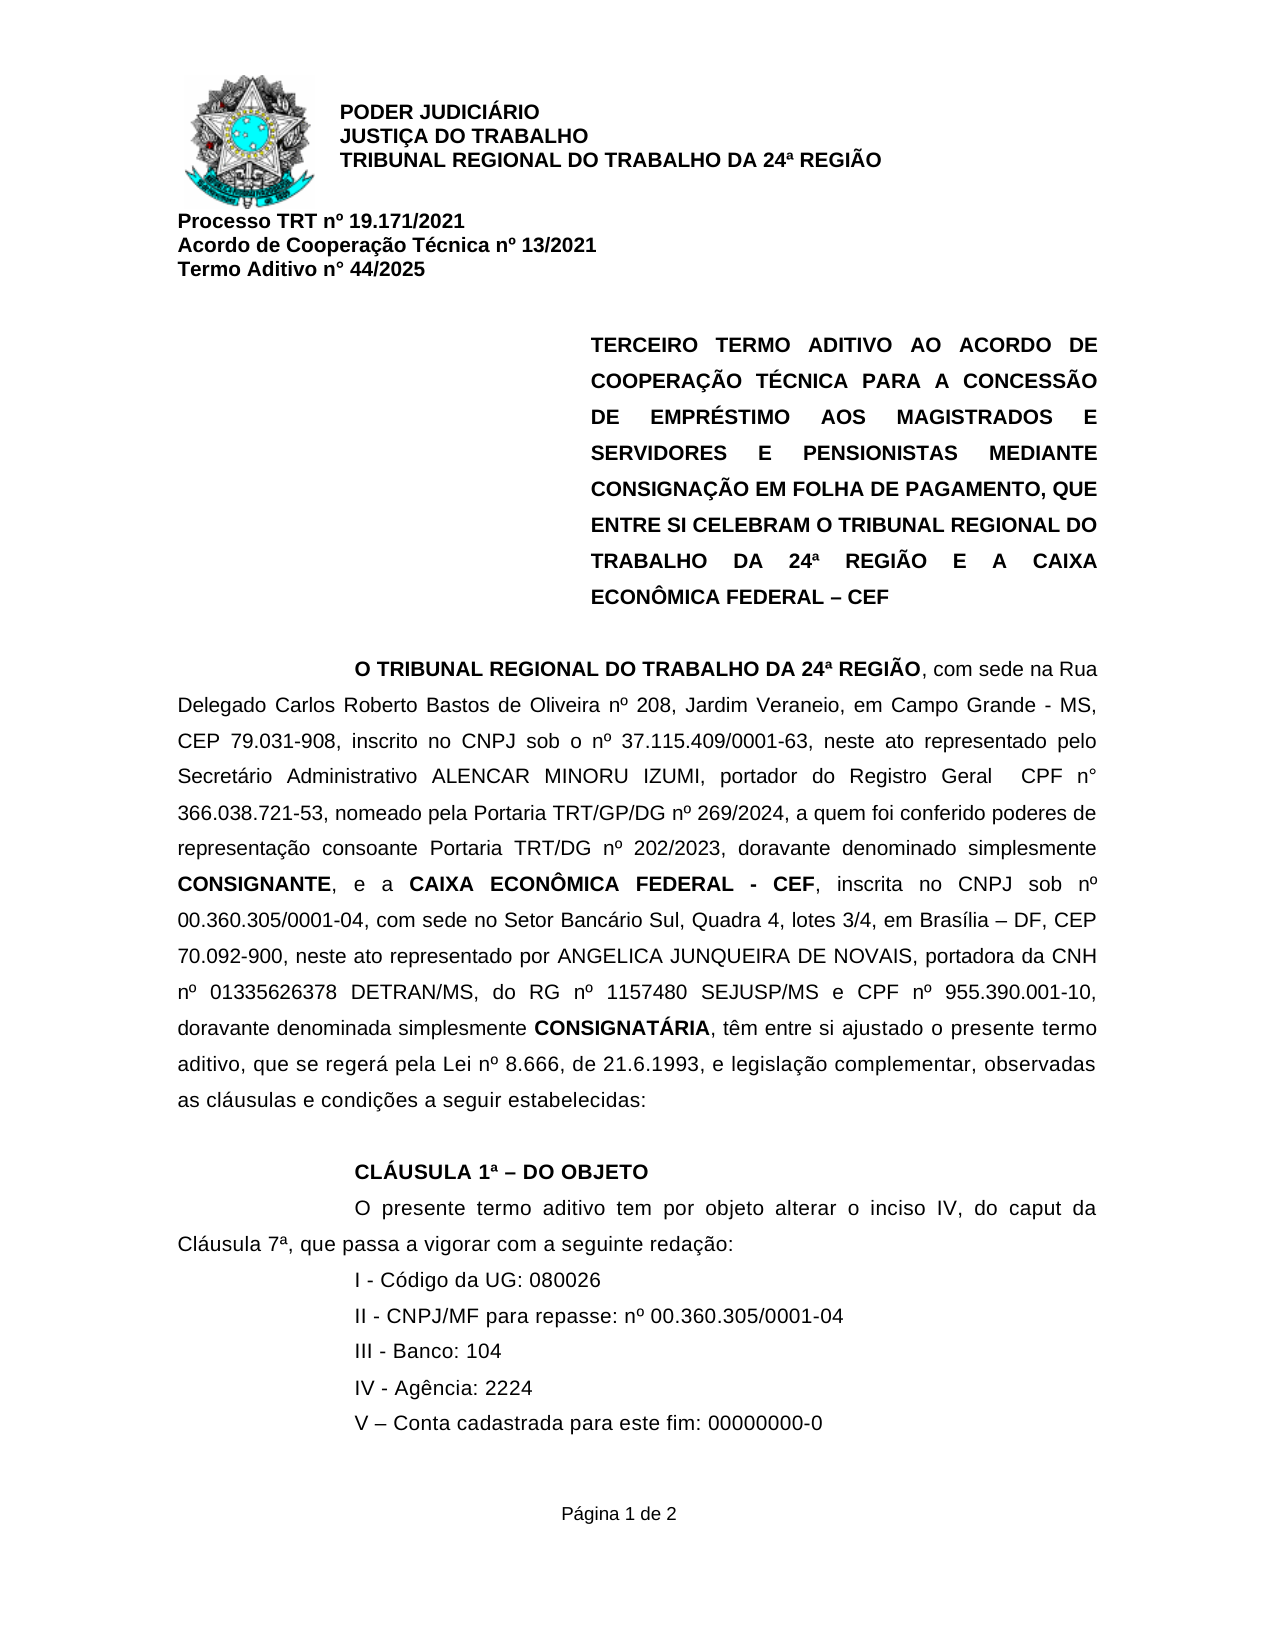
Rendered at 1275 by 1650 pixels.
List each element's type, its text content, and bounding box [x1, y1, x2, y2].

text TERCEIRO TERMO ADITIVO AO ACORDO DE COOPERAÇÃO TÉCNICA PARA A CONCESSÃO DE EMPRÉSTIMO AOS MAGISTRADOS E SERVIDORES E PENSIONISTAS MEDIANTE CONSIGNAÇÃO EM FOLHA DE PAGAMENTO, QUE ENTRE SI CELEBRAM O TRIBUNAL REGIONAL DO TRABALHO DA 24ª REGIÃO E A CAIXA ECONÔMICA FEDERAL – CEF [591, 333, 1098, 609]
text V – Conta cadastrada para este fim: 00000000-0 [177, 1411, 1098, 1435]
text III - Banco: 104 [177, 1339, 1098, 1363]
text CLÁUSULA 1ª – DO OBJETO [177, 1160, 1098, 1184]
text II - CNPJ/MF para repasse: nº 00.360.305/0001-04 [177, 1303, 1098, 1327]
text I - Código da UG: 080026 [177, 1267, 1098, 1291]
text IV - Agência: 2224 [177, 1375, 1098, 1399]
text O TRIBUNAL REGIONAL DO TRABALHO DA 24ª REGIÃO, com sede na Rua Delegado Carlos Roberto Bastos de Oliveira nº 208, Jardim Veraneio, em Campo Grande - MS, CEP 79.031-908, inscrito no CNPJ sob o nº 37.115.409/0001-63, neste ato representado pelo Secretário Administrativo ALENCAR MINORU IZUMI, portador do Registro Geral CPF n° 366.038.721-53, nomeado pela Portaria TRT/GP/DG nº 269/2024, a quem foi conferido poderes de representação consoante Portaria TRT/DG nº 202/2023, doravante denominado simplesmente CONSIGNANTE, e a CAIXA ECONÔMICA FEDERAL - CEF, inscrita no CNPJ sob nº 00.360.305/0001-04, com sede no Setor Bancário Sul, Quadra 4, lotes 3/4, em Brasília – DF, CEP 70.092-900, neste ato representado por ANGELICA JUNQUEIRA DE NOVAIS, portadora da CNH nº 01335626378 DETRAN/MS, do RG nº 1157480 SEJUSP/MS e CPF nº 955.390.001-10, doravante denominada simplesmente CONSIGNATÁRIA, têm entre si ajustado o presente termo aditivo, que se regerá pela Lei nº 8.666, de 21.6.1993, e legislação complementar, observadas as cláusulas e condições a seguir estabelecidas: [177, 657, 1098, 1112]
text O presente termo aditivo tem por objeto alterar o inciso IV, do caput da Cláusula 7ª, que passa a vigorar com a seguinte redação: [177, 1196, 1098, 1256]
